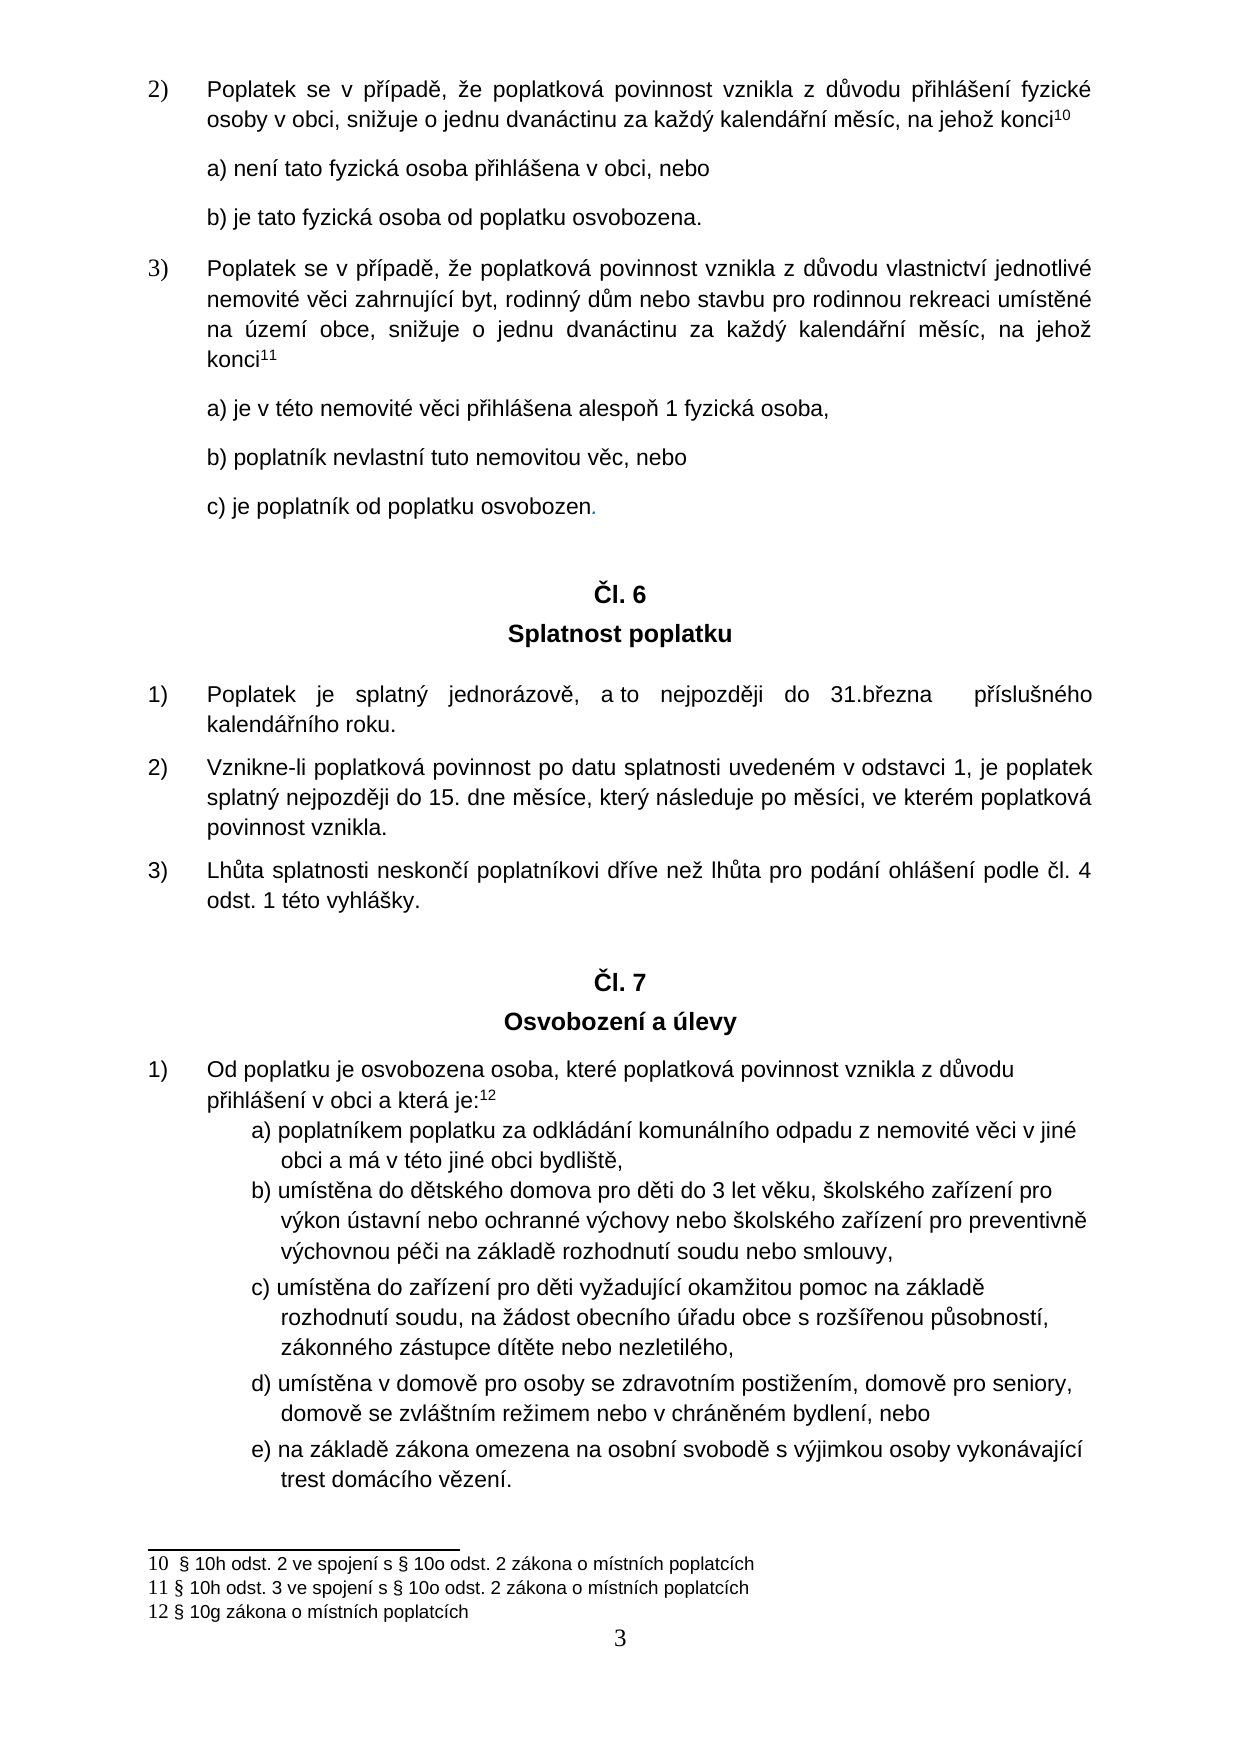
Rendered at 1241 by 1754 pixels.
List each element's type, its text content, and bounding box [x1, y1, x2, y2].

text c) je poplatník od poplatku osvobozen. [207, 493, 1093, 519]
list Poplatek je splatný jednorázově, a to nejpozději do 31.března příslušného kalendářního roku. [148, 681, 1093, 738]
text a) poplatníkem poplatku za odkládání komunálního odpadu z nemovité věci v jiné obci a má v této jiné obci bydliště, [251, 1117, 1093, 1173]
text b) je tato fyzická osoba od poplatku osvobozena. [207, 204, 1093, 231]
list § 10h odst. 3 ve spojení s § 10o odst. 2 zákona o místních poplatcích [148, 1574, 1093, 1599]
text b) umístěna do dětského domova pro děti do 3 let věku, školského zařízení pro výkon ústavní nebo ochranné výchovy nebo školského zařízení pro preventivně výchovnou péči na základě rozhodnutí soudu nebo smlouvy, [251, 1177, 1093, 1264]
text c) umístěna do zařízení pro děti vyžadující okamžitou pomoc na základě rozhodnutí soudu, na žádost obecního úřadu obce s rozšířenou působností, zákonného zástupce dítěte nebo nezletilého, [251, 1273, 1093, 1360]
text b) poplatník nevlastní tuto nemovitou věc, nebo [207, 444, 1093, 471]
text Čl. 6 [148, 579, 1093, 608]
text Osvobození a úlevy [148, 1007, 1093, 1036]
text a) není tato fyzická osoba přihlášena v obci, nebo [207, 155, 1093, 182]
list Poplatek se v případě, že poplatková povinnost vznikla z důvodu přihlášení fyzické osoby v obci, snižuje o jednu dvanáctinu za každý kalendářní měsíc, na jehož konci [148, 74, 1093, 133]
list § 10h odst. 2 ve spojení s § 10o odst. 2 zákona o místních poplatcích [148, 1551, 1093, 1574]
list Poplatek se v případě, že poplatková povinnost vznikla z důvodu vlastnictví jednotlivé nemovité věci zahrnující byt, rodinný dům nebo stavbu pro rodinnou rekreaci umístěné na území obce, snižuje o jednu dvanáctinu za každý kalendářní měsíc, na jehož konci [148, 253, 1093, 373]
list Vznikne-li poplatková povinnost po datu splatnosti uvedeném v odstavci 1, je poplatek splatný nejpozději do 15. dne měsíce, který následuje po měsíci, ve kterém poplatková povinnost vznikla. [148, 754, 1093, 841]
list Od poplatku je osvobozena osoba, které poplatková povinnost vznikla z důvodu přihlášení v obci a která je: [148, 1056, 1093, 1113]
list Lhůta splatnosti neskončí poplatníkovi dříve než lhůta pro podání ohlášení podle čl. 4 odst. 1 této vyhlášky. [148, 857, 1093, 914]
text a) je v této nemovité věci přihlášena alespoň 1 fyzická osoba, [207, 395, 1093, 422]
list § 10g zákona o místních poplatcích [148, 1599, 1093, 1623]
text d) umístěna v domově pro osoby se zdravotním postižením, domově pro seniory, domově se zvláštním režimem nebo v chráněném bydlení, nebo [251, 1369, 1093, 1426]
text Splatnost poplatku [148, 619, 1093, 648]
text Čl. 7 [148, 967, 1093, 996]
text e) na základě zákona omezena na osobní svobodě s výjimkou osoby vykonávající trest domácího vězení. [251, 1436, 1093, 1492]
